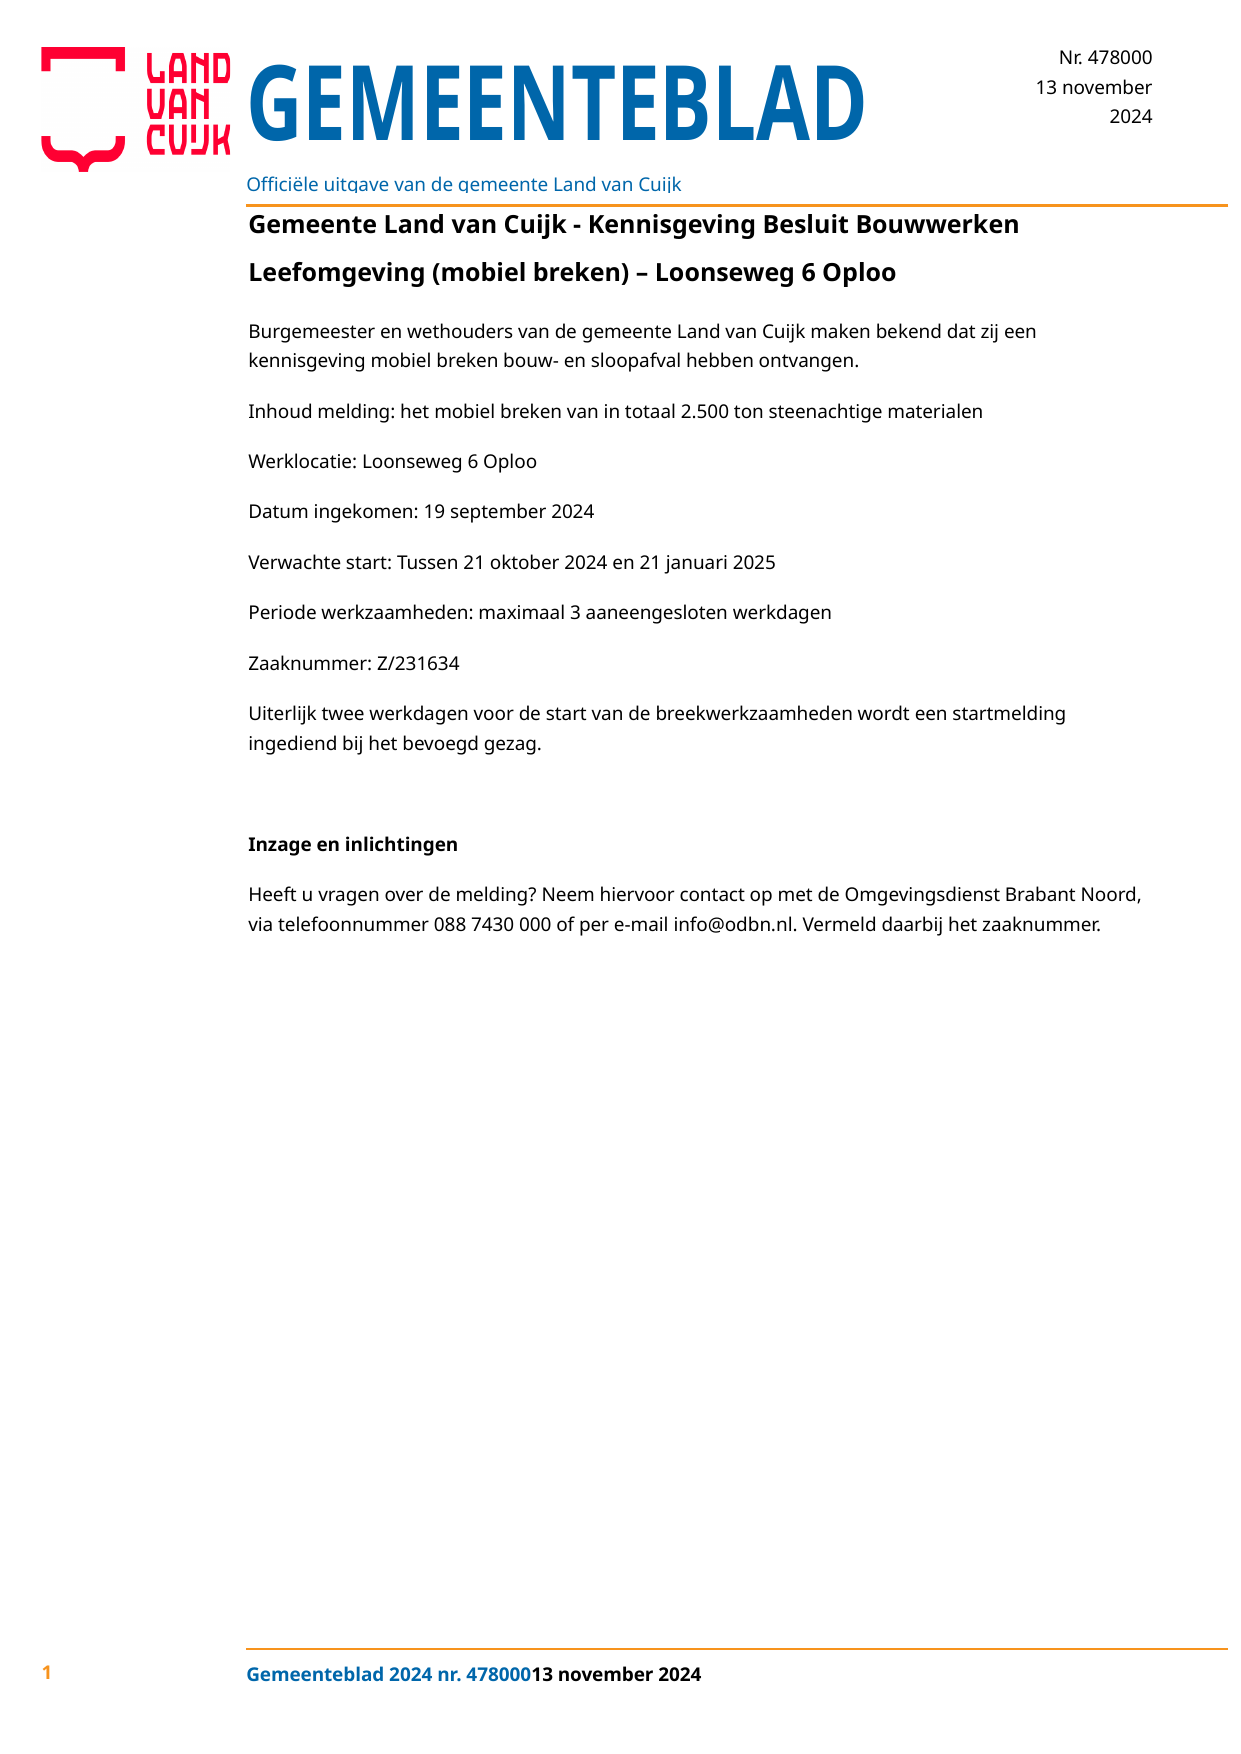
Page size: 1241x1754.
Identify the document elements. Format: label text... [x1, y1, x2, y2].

text Inhoud melding: het mobiel breken van in totaal 2.500 ton steenachtige materialen [248, 398, 1152, 424]
text Werklocatie: Loonseweg 6 Oploo [248, 448, 1152, 474]
text Burgemeester en wethouders van de gemeente Land van Cuijk maken bekend dat zij een kennisgeving mobiel breken bouw- en sloopafval hebben ontvangen. [248, 318, 1152, 373]
text Datum ingekomen: 19 september 2024 [248, 499, 1152, 524]
text Verwachte start: Tussen 21 oktober 2024 en 21 januari 2025 [248, 549, 1152, 575]
text Gemeente Land van Cuijk - Kennisgeving Besluit Bouwwerken Leefomgeving (mobiel breken) – Loonseweg 6 Oploo [248, 207, 1152, 288]
text Uiterlijk twee werkdagen voor de start van de breekwerkzaamheden wordt een startmelding ingediend bij het bevoegd gezag. [248, 700, 1152, 756]
text Zaaknummer: Z/231634 [248, 650, 1152, 676]
text Heeft u vragen over de melding? Neem hiervoor contact op met de Omgevingsdienst Brabant Noord, via telefoonnummer 088 7430 000 of per e-mail info@odbn.nl. Vermeld daarbij het zaaknummer. [248, 881, 1152, 937]
picture [41, 47, 231, 172]
text Inzage en inlichtingen [248, 831, 1152, 857]
text Periode werkzaamheden: maximaal 3 aaneengesloten werkdagen [248, 599, 1152, 625]
